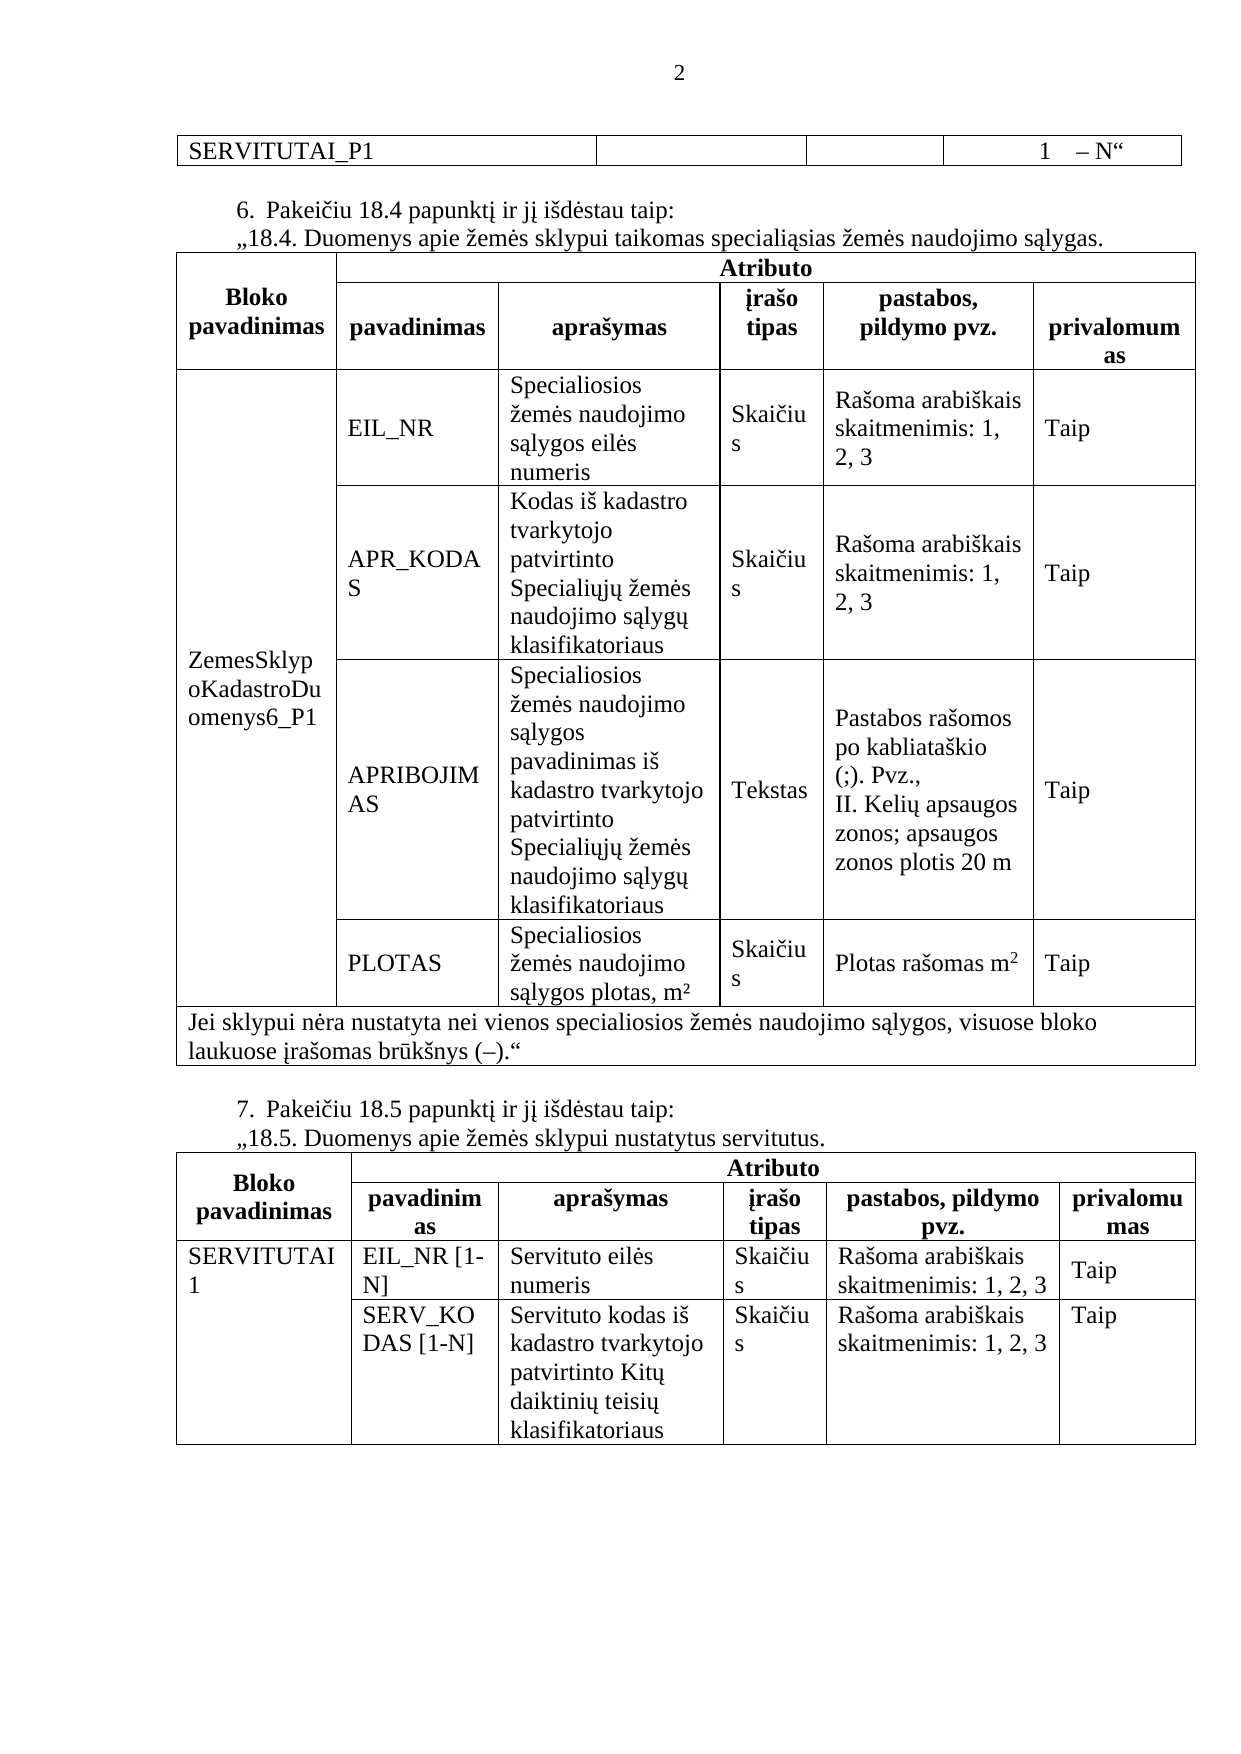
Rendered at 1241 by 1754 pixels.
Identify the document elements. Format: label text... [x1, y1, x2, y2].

table_cell 1 – N“ [944, 136, 1181, 165]
table_cell Kodas iš kadastro tvarkytojo patvirtinto Specialiųjų žemės naudojimo sąlygų klasifikatoriaus [499, 486, 719, 659]
table_cell SERVITUTAI1 [177, 1241, 351, 1443]
table_cell Rašoma arabiškais skaitmenimis: 1, 2, 3 [827, 1241, 1059, 1299]
text 7. Pakeičiu 18.5 papunktį ir jį išdėstau taip: [177, 1094, 1181, 1123]
table_cell privalomumas [1060, 1183, 1195, 1240]
table_cell privalomumas [1034, 283, 1195, 369]
text „18.5. Duomenys apie žemės sklypui nustatytus servitutus. [177, 1123, 1181, 1152]
table_cell Taip [1034, 486, 1195, 659]
table_cell [807, 136, 943, 165]
table_cell Servituto eilės numeris [499, 1241, 723, 1299]
table_cell Skaičius [721, 370, 823, 485]
table_cell Tekstas [721, 660, 823, 919]
table_cell Taip [1060, 1300, 1195, 1443]
table_cell Taip [1034, 660, 1195, 919]
text 6. Pakeičiu 18.4 papunktį ir jį išdėstau taip: [177, 195, 1181, 223]
table_cell įrašo tipas [724, 1183, 826, 1240]
table_cell PLOTAS [337, 920, 498, 1006]
table_cell pastabos, pildymo pvz. [824, 283, 1033, 369]
text „18.4. Duomenys apie žemės sklypui taikomas specialiąsias žemės naudojimo sąlygas. [177, 223, 1181, 252]
table_cell Skaičius [721, 486, 823, 659]
table_cell Taip [1034, 370, 1195, 485]
table_header Atributo [337, 253, 1195, 282]
table_cell Specialiosios žemės naudojimo sąlygos eilės numeris [499, 370, 719, 485]
table_cell SERVITUTAI_P1 [178, 136, 596, 165]
table_cell Taip [1060, 1241, 1195, 1299]
table_header Bloko pavadinimas [177, 1153, 351, 1240]
table_cell APRIBOJIMAS [337, 660, 498, 919]
table_cell EIL_NR [337, 370, 498, 485]
table_cell aprašymas [499, 283, 719, 369]
table_cell [597, 136, 806, 165]
table_cell ZemesSklypoKadastroDuomenys6_P1 [177, 370, 336, 1006]
table_cell Taip [1034, 920, 1195, 1006]
table_cell Rašoma arabiškais skaitmenimis: 1, 2, 3 [824, 486, 1033, 659]
table_cell Plotas rašomas m2 [824, 920, 1033, 1006]
table_cell Jei sklypui nėra nustatyta nei vienos specialiosios žemės naudojimo sąlygos, visuose bloko laukuose įrašomas brūkšnys (–).“ [177, 1007, 1195, 1064]
table_cell EIL_NR [1-N] [352, 1241, 498, 1299]
table_cell pavadinimas [352, 1183, 498, 1240]
table_header Bloko pavadinimas [177, 253, 336, 369]
table_cell aprašymas [499, 1183, 723, 1240]
table_cell Servituto kodas iš kadastro tvarkytojo patvirtinto Kitų daiktinių teisių klasifikatoriaus [499, 1300, 723, 1443]
table_cell Skaičius [724, 1241, 826, 1299]
table_cell Skaičius [724, 1300, 826, 1443]
table_cell SERV_KODAS [1-N] [352, 1300, 498, 1443]
table_cell Rašoma arabiškais skaitmenimis: 1, 2, 3 [824, 370, 1033, 485]
table_cell pastabos, pildymo pvz. [827, 1183, 1059, 1240]
table_cell Specialiosios žemės naudojimo sąlygos pavadinimas iš kadastro tvarkytojo patvirtinto Specialiųjų žemės naudojimo sąlygų klasifikatoriaus [499, 660, 719, 919]
table_header Atributo [352, 1153, 1195, 1182]
table_cell Skaičius [721, 920, 823, 1006]
table_cell Pastabos rašomos po kabliataškio (;). Pvz., II. Kelių apsaugos zonos; apsaugos zonos plotis 20 m [824, 660, 1033, 919]
table_cell Specialiosios žemės naudojimo sąlygos plotas, m² [499, 920, 719, 1006]
table_cell pavadinimas [337, 283, 498, 369]
table_cell Rašoma arabiškais skaitmenimis: 1, 2, 3 [827, 1300, 1059, 1443]
table_cell įrašo tipas [721, 283, 823, 369]
table_cell APR_KODAS [337, 486, 498, 659]
